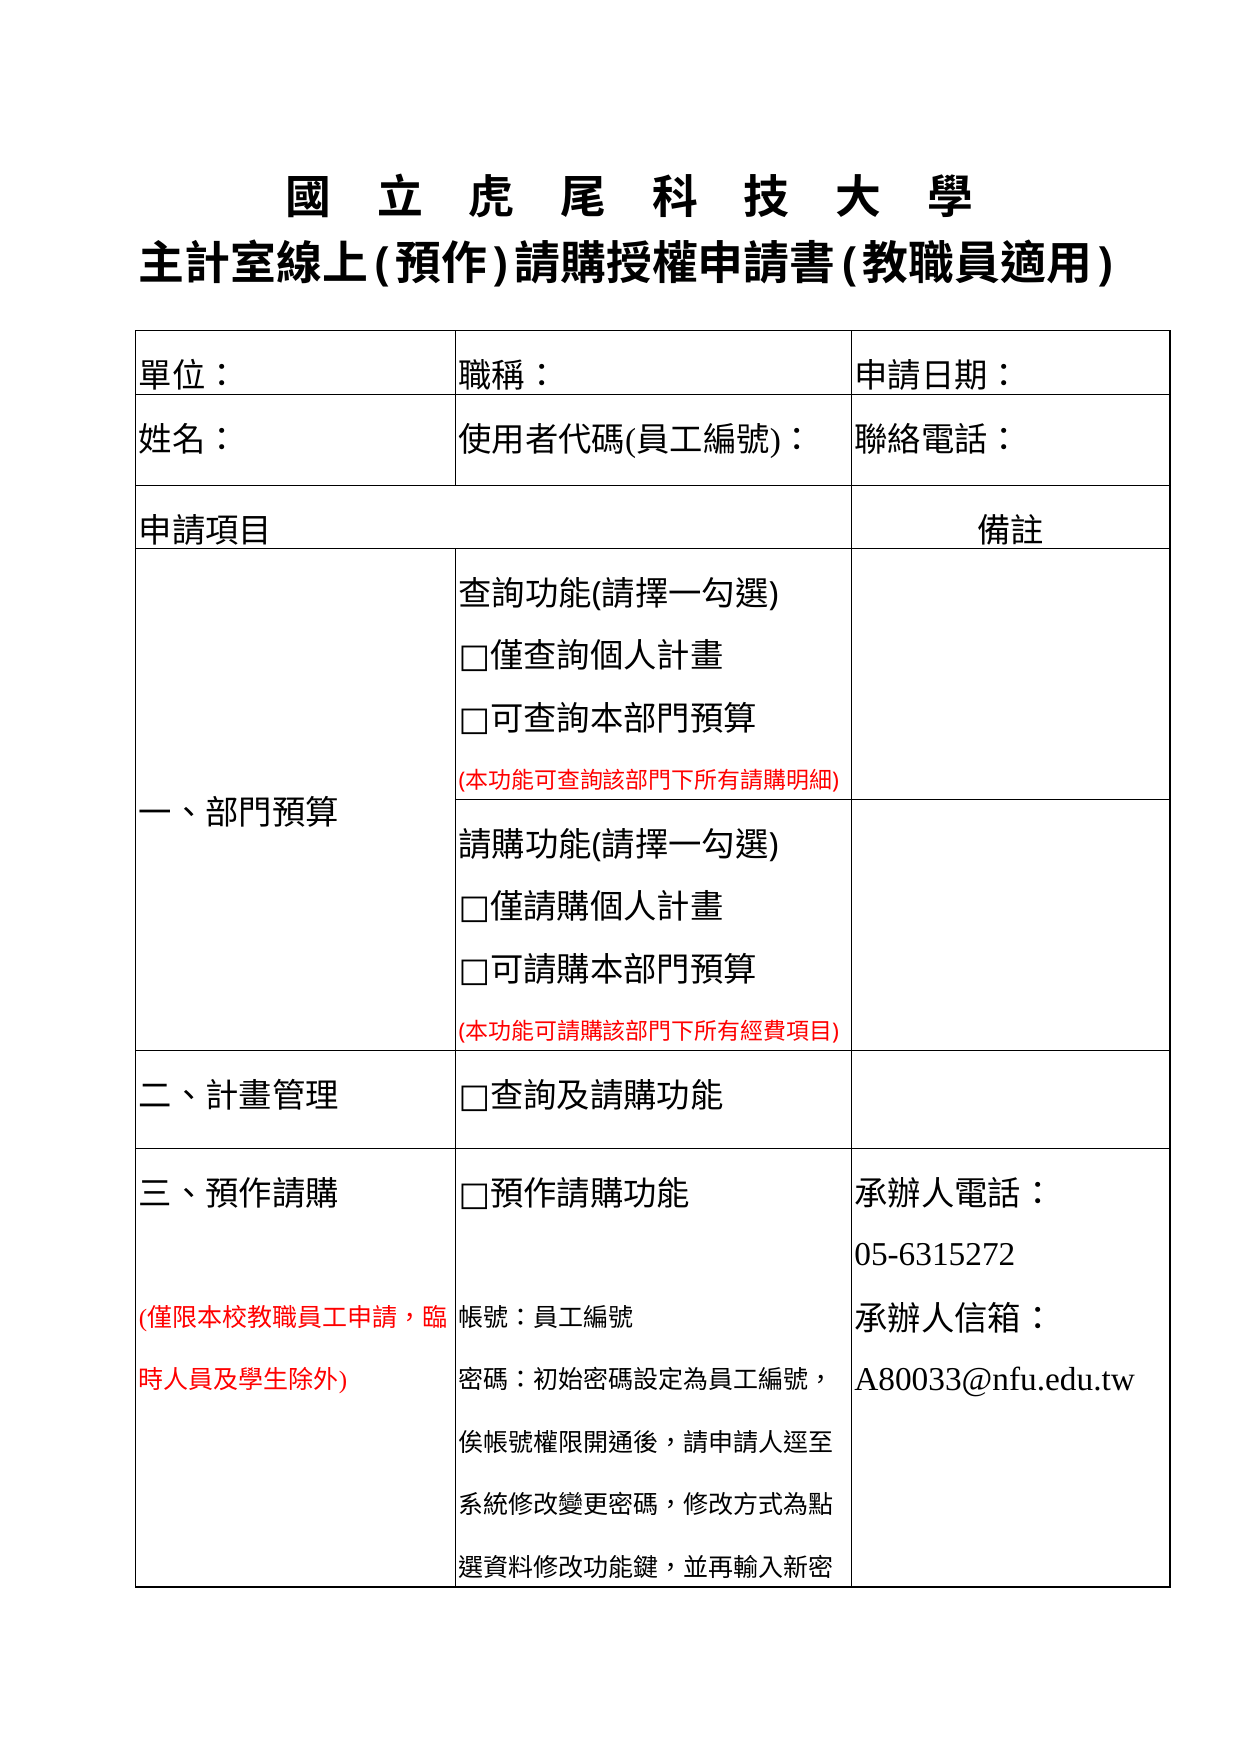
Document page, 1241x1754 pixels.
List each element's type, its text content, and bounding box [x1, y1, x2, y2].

table_cell 聯絡電話： [852, 395, 1169, 485]
table_cell 請購功能(請擇一勾選) □僅請購個人計畫 □可請購本部門預算 (本功能可請購該部門下所有經費項目) [456, 800, 851, 1050]
table_cell [852, 549, 1169, 799]
table_cell 二、計畫管理 [136, 1051, 455, 1148]
table_cell 使用者代碼(員工編號)： [456, 395, 851, 485]
table_cell 三、預作請購 (僅限本校教職員工申請，臨時人員及學生除外) [136, 1149, 455, 1586]
table_header 申請日期： [852, 331, 1169, 394]
table_cell 一、部門預算 [136, 549, 455, 1050]
text 主計室線上(預作)請購授權申請書(教職員適用) [136, 226, 1122, 293]
table_cell □預作請購功能 帳號：員工編號 密碼：初始密碼設定為員工編號，俟帳號權限開通後，請申請人逕至系統修改變更密碼，修改方式為點選資料修改功能鍵，並再輸入新密 [456, 1149, 851, 1586]
table_cell □查詢及請購功能 [456, 1051, 851, 1148]
table_cell 備註 [852, 486, 1169, 548]
table_header 單位： [136, 331, 455, 394]
table_cell 承辦人電話： 05-6315272 承辦人信箱： A80033@nfu.edu.tw [852, 1149, 1169, 1586]
table_cell 查詢功能(請擇一勾選) □僅查詢個人計畫 □可查詢本部門預算 (本功能可查詢該部門下所有請購明細) [456, 549, 851, 799]
text 國 立 虎 尾 科 技 大 學 [136, 160, 1122, 226]
table_cell [852, 1051, 1169, 1148]
table_cell 申請項目 [136, 486, 851, 548]
table_cell 姓名： [136, 395, 455, 485]
table_header 職稱： [456, 331, 851, 394]
table_cell [852, 800, 1169, 1050]
